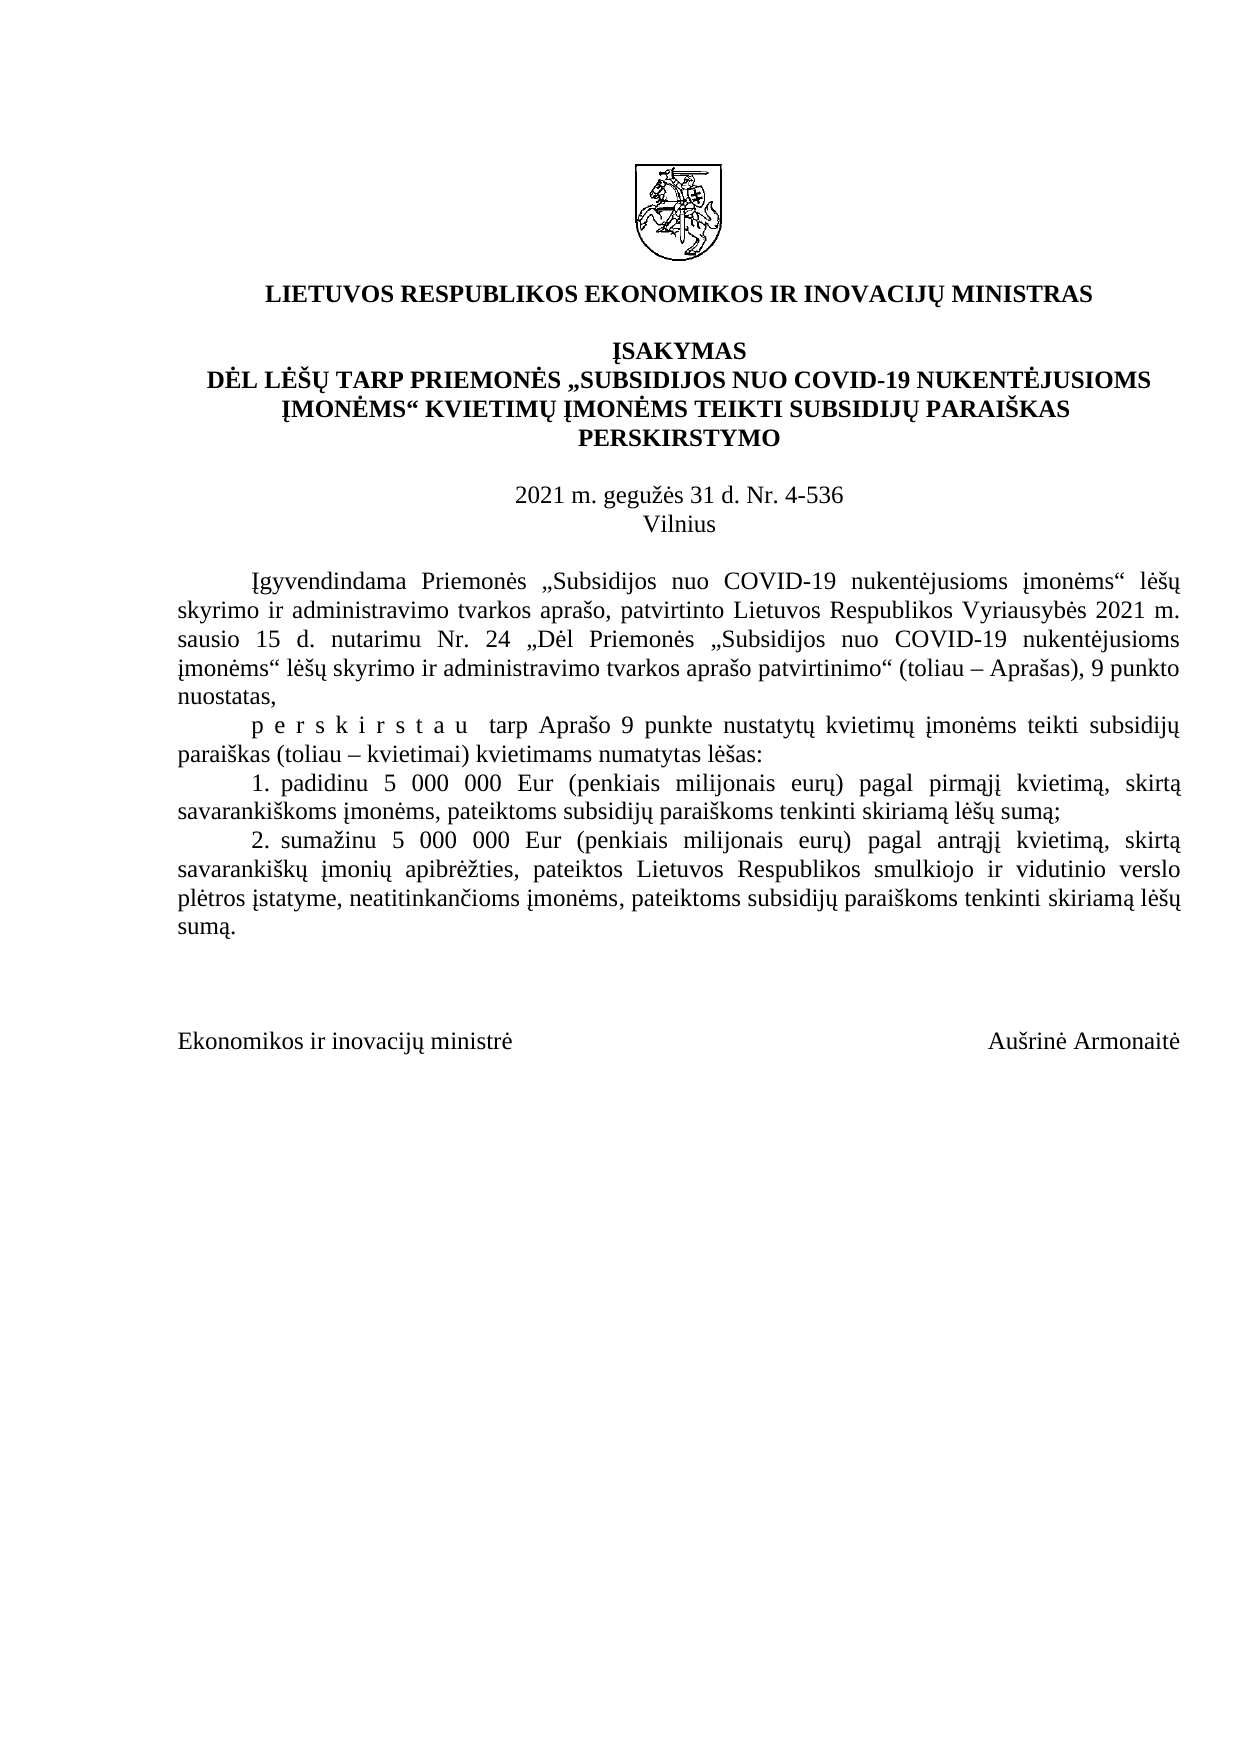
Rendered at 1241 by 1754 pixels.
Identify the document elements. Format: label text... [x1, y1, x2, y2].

text p e r s k i r s t a u tarp Aprašo 9 punkte nustatytų kvietimų įmonėms teikti subsidijų paraiškas (toliau – kvietimai) kvietimams numatytas lėšas: [177, 710, 1181, 768]
text 1. padidinu 5 000 000 Eur (penkiais milijonais eurų) pagal pirmąjį kvietimą, skirtą savarankiškoms įmonėms, pateiktoms subsidijų paraiškoms tenkinti skiriamą lėšų sumą; [177, 768, 1181, 825]
text Ekonomikos ir inovacijų ministrė Aušrinė Armonaitė [177, 1026, 1181, 1055]
text Vilnius [177, 509, 1181, 538]
text 2. sumažinu 5 000 000 Eur (penkiais milijonais eurų) pagal antrąjį kvietimą, skirtą savarankiškų įmonių apibrėžties, pateiktos Lietuvos Respublikos smulkiojo ir vidutinio verslo plėtros įstatyme, neatitinkančioms įmonėms, pateiktoms subsidijų paraiškoms tenkinti skiriamą lėšų sumą. [177, 825, 1181, 940]
text LIETUVOS RESPUBLIKOS Ekonomikos ir inovacijų MINISTRAS [177, 279, 1181, 308]
text Įgyvendindama Priemonės „Subsidijos nuo COVID-19 nukentėjusioms įmonėms“ lėšų skyrimo ir administravimo tvarkos aprašo, patvirtinto Lietuvos Respublikos Vyriausybės 2021 m. sausio 15 d. nutarimu Nr. 24 „Dėl Priemonės „Subsidijos nuo COVID-19 nukentėjusioms įmonėms“ lėšų skyrimo ir administravimo tvarkos aprašo patvirtinimo“ (toliau – Aprašas), 9 punkto nuostatas, [177, 566, 1181, 710]
text PERSKIRSTYMO [177, 423, 1181, 451]
text 2021 m. gegužės 31 d. Nr. 4-536 [177, 480, 1181, 509]
text ĮSAKYMAS [177, 336, 1181, 365]
text DĖL LĖŠŲ TARP PRIEMONĖS „SUBSIDIJOS NUO COVID-19 NUKENTĖJUSIOMS ĮMONĖMS“ KVIETIMŲ ĮMONĖMS TEIKTI SUBSIDIJŲ PARAIŠKAS [177, 365, 1181, 423]
